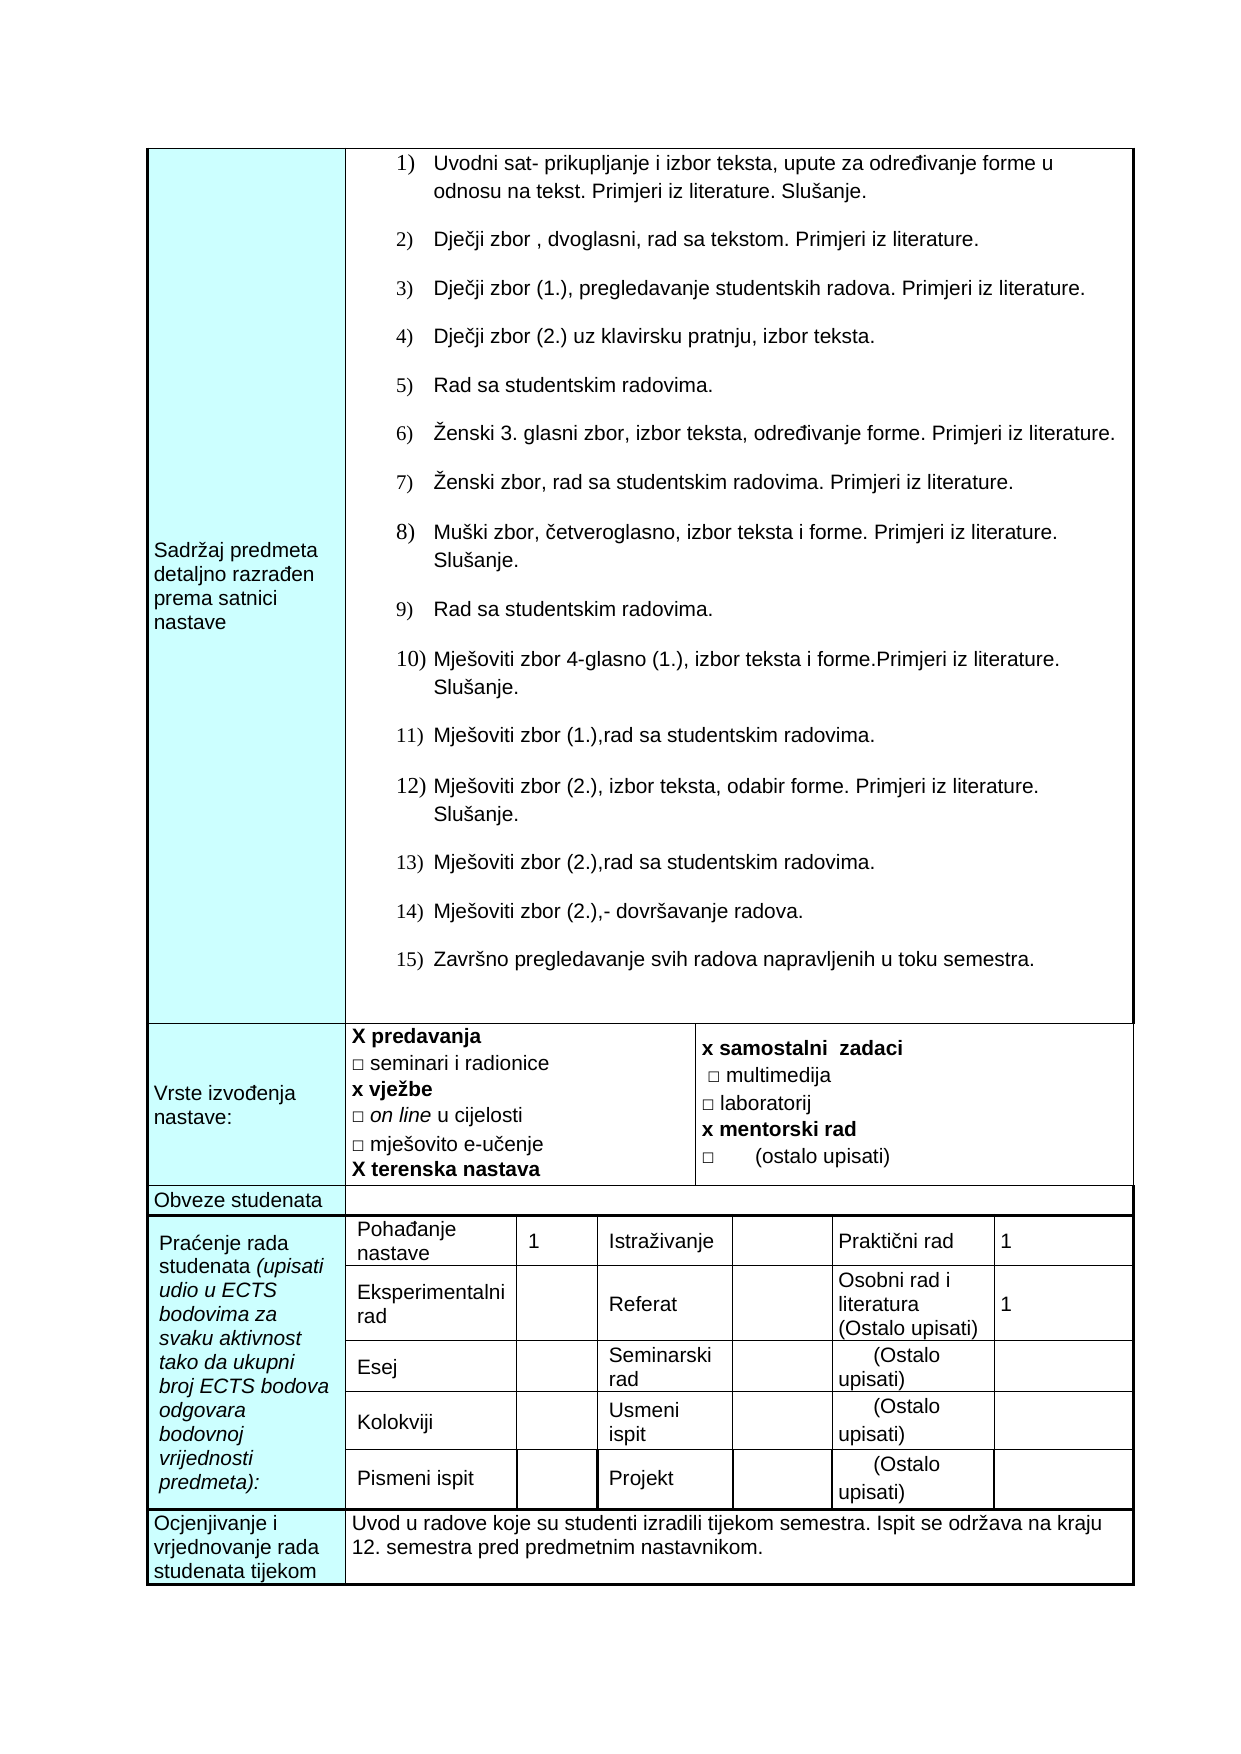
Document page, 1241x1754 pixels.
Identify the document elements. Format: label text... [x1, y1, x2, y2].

table_cell [733, 1217, 832, 1265]
table_cell [995, 1341, 1132, 1391]
table_cell X predavanja ☐ seminari i radionice x vježbe ☐ on line u cijelosti ☐ mješovito e-učenje X terenska nastava [346, 1024, 695, 1185]
table_cell Osobni rad i literatura (Ostalo upisati) [833, 1266, 994, 1340]
table_cell [995, 1392, 1132, 1449]
table_cell (Ostalo upisati) [833, 1341, 994, 1391]
table_cell Eksperimentalni rad [346, 1266, 516, 1340]
table_cell 1 [995, 1266, 1132, 1340]
table_cell [517, 1341, 597, 1391]
table_cell Obveze studenata [149, 1186, 345, 1214]
table_cell Usmeni ispit [598, 1392, 732, 1449]
table_cell (Ostalo upisati) [833, 1392, 994, 1449]
table_cell Projekt [599, 1450, 732, 1508]
table_cell Pismeni ispit [346, 1450, 516, 1508]
table_cell 1 [517, 1217, 597, 1265]
table_cell Istraživanje [598, 1217, 732, 1265]
table_cell Uvodni sat- prikupljanje i izbor teksta, upute za određivanje forme u odnosu na tekst. Primjeri iz literature. Slušanje. Dječji zbor , dvoglasni, rad sa tekstom. Primjeri iz literature. Dječji zbor (1.), pregledavanje studentskih radova. Primjeri iz literature. Dječji zbor (2.) uz klavirsku pratnju, izbor teksta. Rad sa studentskim radovima. Ženski 3. glasni zbor, izbor teksta, određivanje forme. Primjeri iz literature. Ženski zbor, rad sa studentskim radovima. Primjeri iz literature. Muški zbor, četveroglasno, izbor teksta i forme. Primjeri iz literature. Slušanje. Rad sa studentskim radovima. Mješoviti zbor 4-glasno (1.), izbor teksta i forme.Primjeri iz literature. Slušanje. Mješoviti zbor (1.),rad sa studentskim radovima. Mješoviti zbor (2.), izbor teksta, odabir forme. Primjeri iz literature. Slušanje. Mješoviti zbor (2.),rad sa studentskim radovima. Mješoviti zbor (2.),- dovršavanje radova. Završno pregledavanje svih radova napravljenih u toku semestra. [346, 149, 1132, 1023]
table_cell [733, 1392, 832, 1449]
table_cell (Ostalo upisati) [833, 1450, 993, 1508]
table_cell Seminarski rad [598, 1341, 732, 1391]
table_cell [734, 1450, 831, 1508]
table_cell [995, 1450, 1132, 1508]
table_cell Pohađanje nastave [346, 1217, 516, 1265]
table_cell Sadržaj predmeta detaljno razrađen prema satnici nastave [149, 149, 345, 1023]
table_cell 1 [995, 1217, 1132, 1265]
table_cell Praktični rad [833, 1217, 994, 1265]
table_cell [518, 1450, 596, 1508]
table_cell [517, 1266, 597, 1340]
table_cell Uvod u radove koje su studenti izradili tijekom semestra. Ispit se održava na kraju 12. semestra pred predmetnim nastavnikom. [346, 1511, 1132, 1583]
table_cell [517, 1392, 597, 1449]
table_cell [733, 1341, 832, 1391]
table_cell Referat [598, 1266, 732, 1340]
table_cell Kolokviji [346, 1392, 516, 1449]
table_cell Vrste izvođenja nastave: [149, 1024, 345, 1185]
table_cell [733, 1266, 832, 1340]
table_cell [346, 1186, 1132, 1214]
table_cell Esej [346, 1341, 516, 1391]
table_cell Praćenje rada studenata (upisati udio u ECTS bodovima za svaku aktivnost tako da ukupni broj ECTS bodova odgovara bodovnoj vrijednosti predmeta): [149, 1217, 345, 1508]
table_cell x samostalni zadaci ☐ multimedija ☐ laboratorij x mentorski rad ☐ (ostalo upisati) [696, 1024, 1133, 1185]
table_cell Ocjenjivanje i vrjednovanje rada studenata tijekom [149, 1511, 345, 1583]
